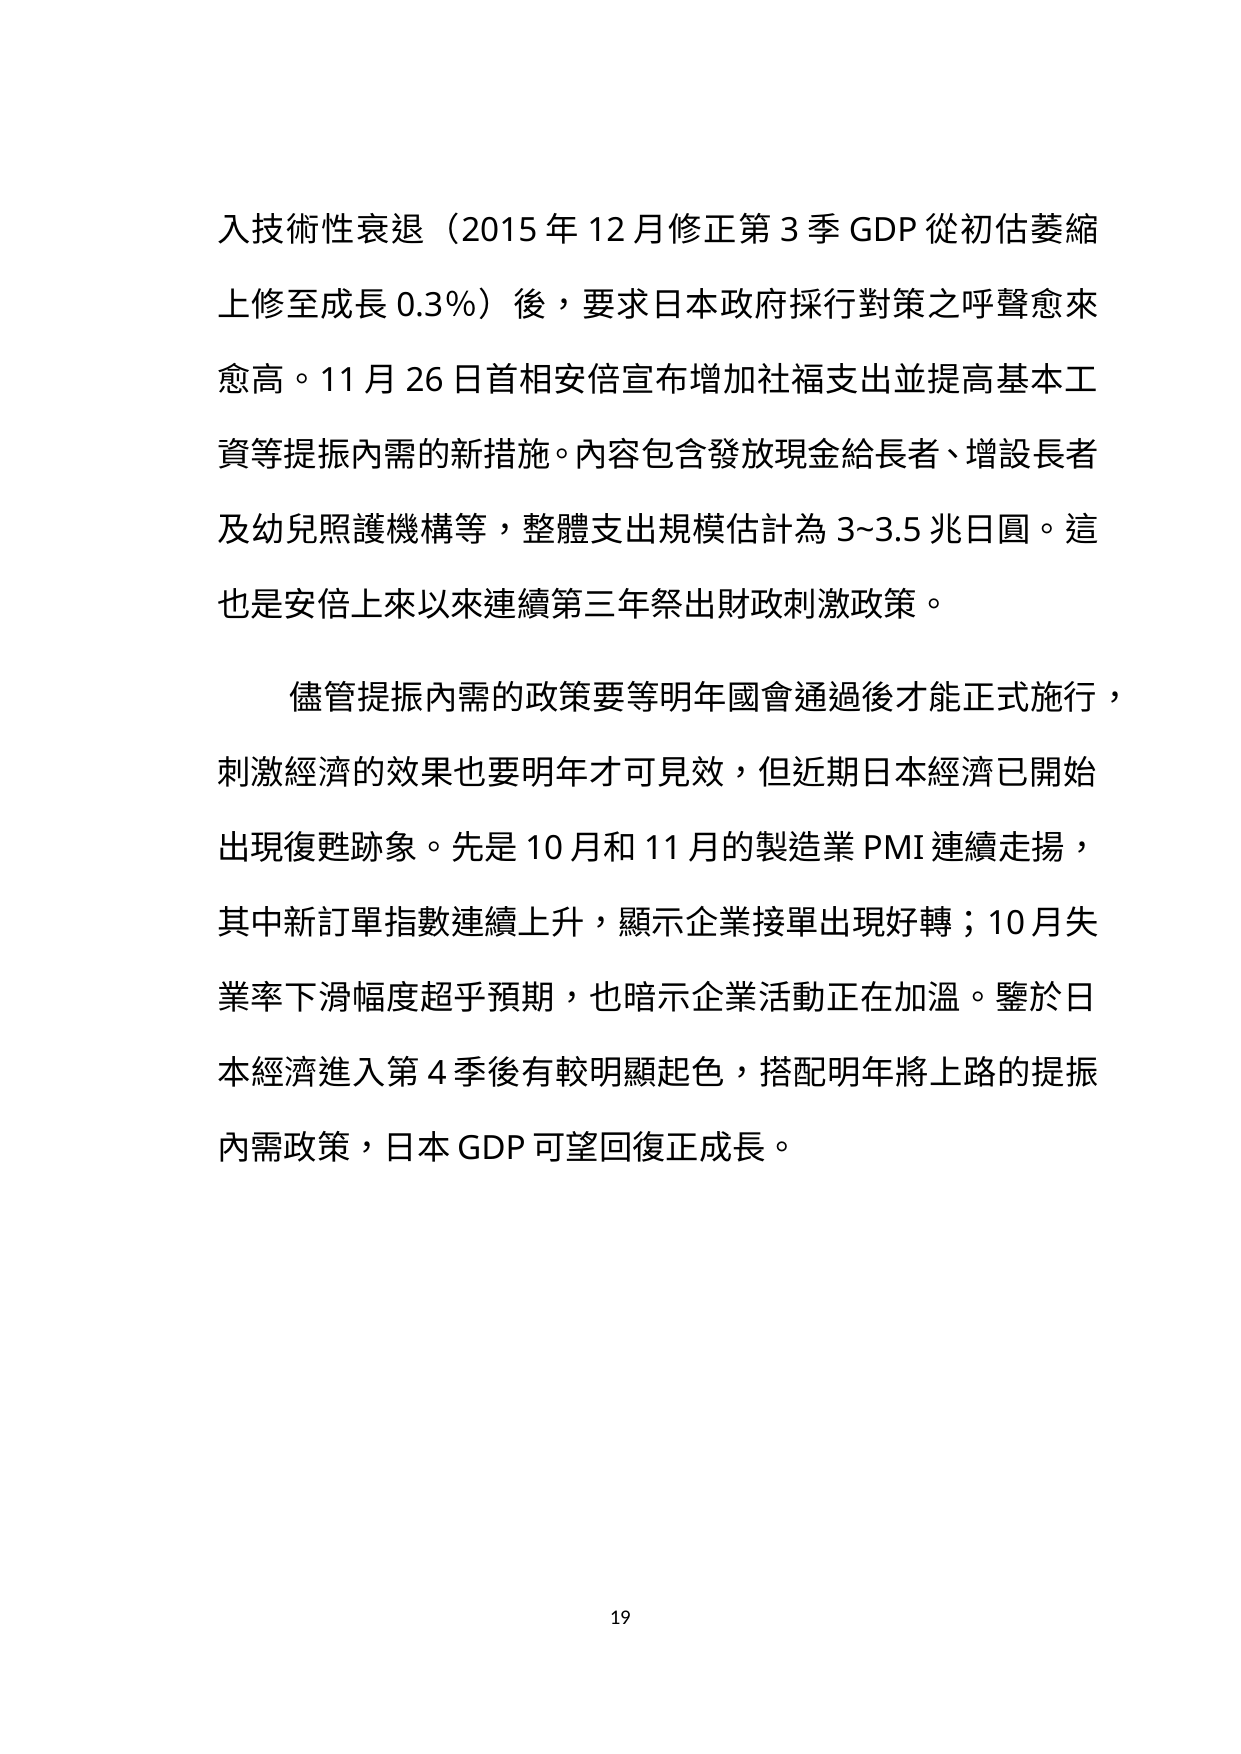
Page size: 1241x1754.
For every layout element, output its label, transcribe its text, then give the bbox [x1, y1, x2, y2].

text 入技術性衰退（2015年12月修正第3季GDP從初估萎縮上修至成長0.3％）後，要求日本政府採行對策之呼聲愈來愈高。11月26日首相安倍宣布增加社福支出並提高基本工資等提振內需的新措施。內容包含發放現金給長者、增設長者及幼兒照護機構等，整體支出規模估計為3~3.5兆日圓。這也是安倍上來以來連續第三年祭出財政刺激政策。 [217, 189, 1098, 639]
text 儘管提振內需的政策要等明年國會通過後才能正式施行，刺激經濟的效果也要明年才可見效，但近期日本經濟已開始出現復甦跡象。先是10月和11月的製造業PMI連續走揚，其中新訂單指數連續上升，顯示企業接單出現好轉；10月失業率下滑幅度超乎預期，也暗示企業活動正在加溫。鑒於日本經濟進入第4季後有較明顯起色，搭配明年將上路的提振內需政策，日本GDP可望回復正成長。 [217, 658, 1098, 1183]
